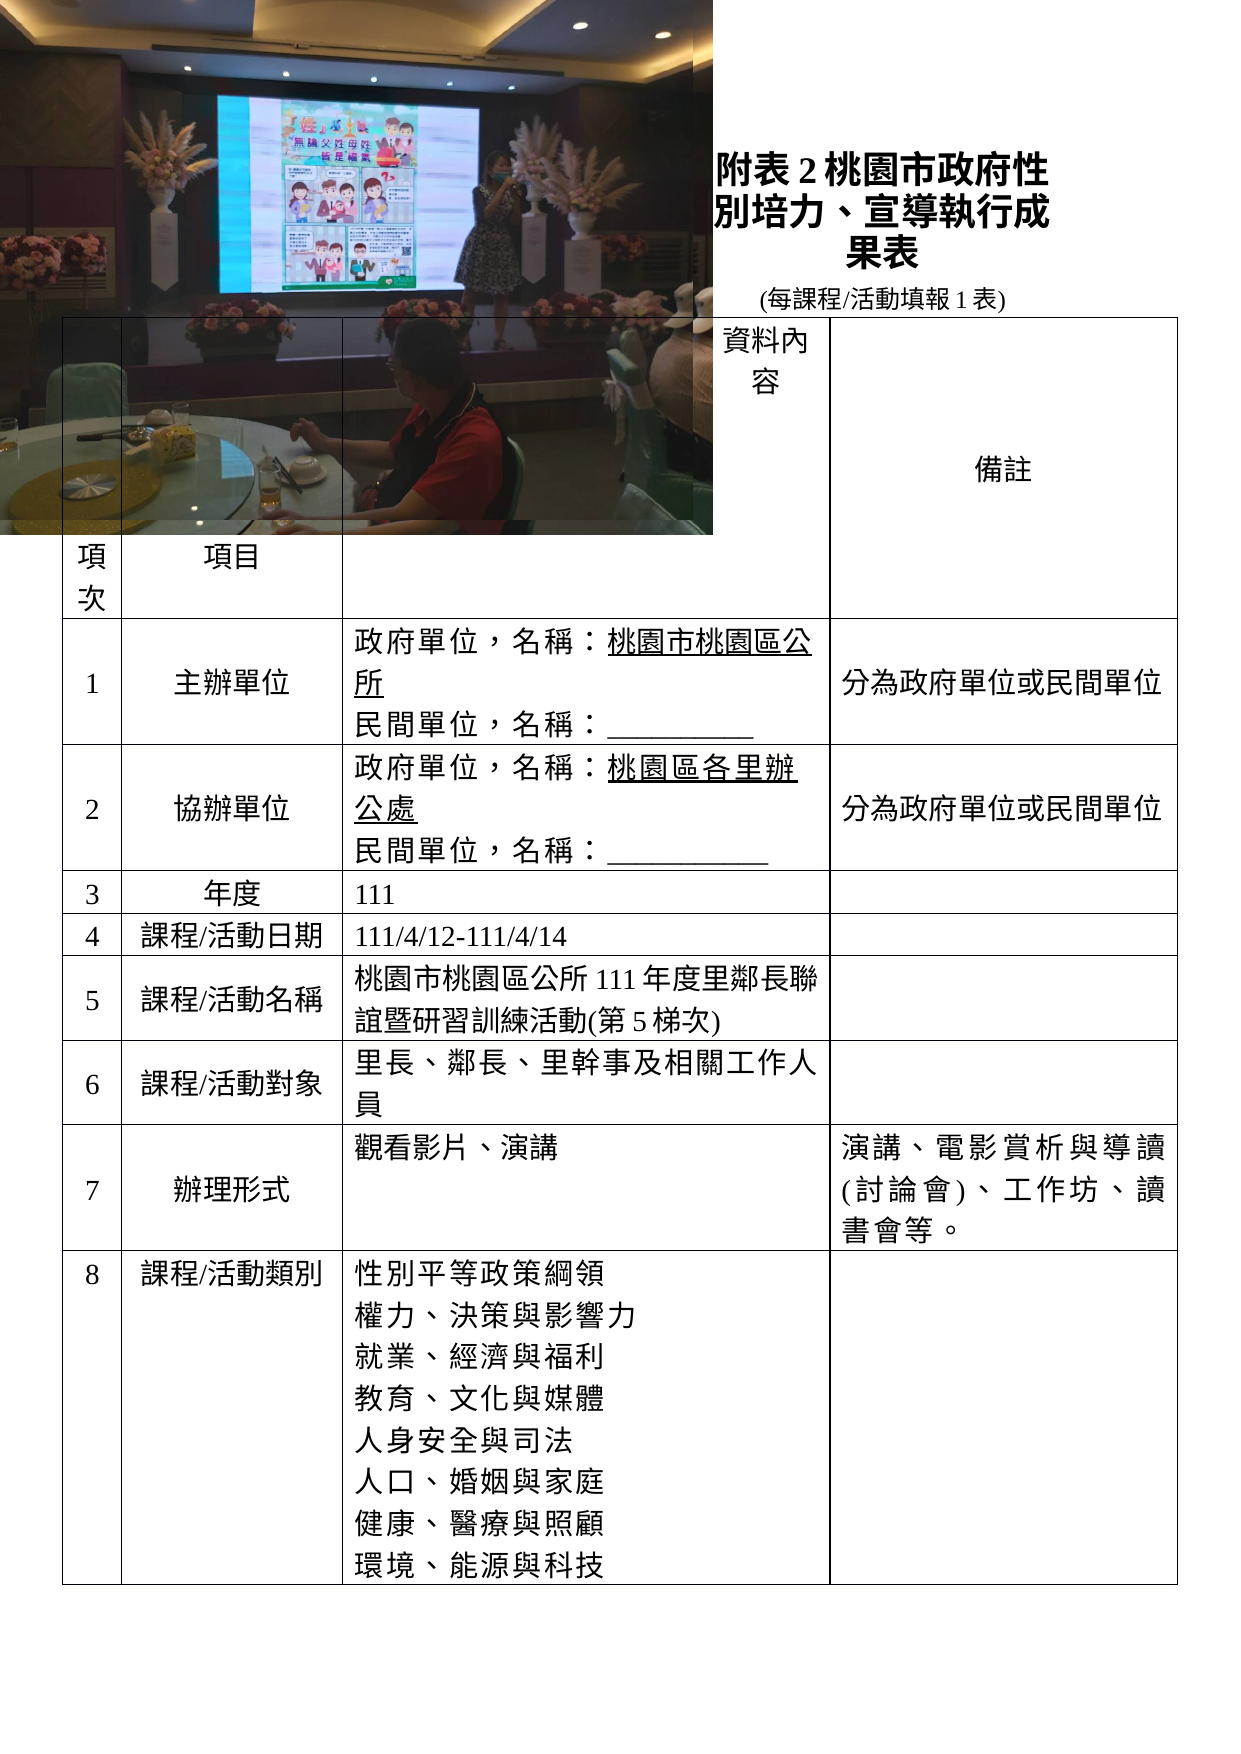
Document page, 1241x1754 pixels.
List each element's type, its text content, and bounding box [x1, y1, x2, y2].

table_cell 分為政府單位或民間單位 [831, 745, 1177, 870]
table_cell 課程/活動日期 [122, 914, 342, 955]
table_cell 年度 [122, 871, 342, 912]
table_cell 4 [63, 914, 121, 955]
table_cell 政府單位，名稱：桃園市桃園區公所 民間單位，名稱：__________ [343, 619, 829, 744]
table_cell 5 [63, 956, 121, 1039]
table_cell 辦理形式 [122, 1125, 342, 1250]
table_cell 111/4/12-111/4/14 [343, 914, 829, 955]
table_cell 性別平等政策綱領 權力、決策與影響力 就業、經濟與福利 教育、文化與媒體 人身安全與司法 人口、婚姻與家庭 健康、醫療與照顧 環境、能源與科技 [343, 1251, 829, 1584]
table_cell 課程/活動類別 [122, 1251, 342, 1584]
table_cell 演講、電影賞析與導讀(討論會)、工作坊、讀書會等。 [831, 1125, 1177, 1250]
table_header 項目 [122, 535, 342, 618]
table_cell 6 [63, 1041, 121, 1124]
table_cell 1 [63, 619, 121, 744]
picture [0, 0, 713, 535]
table_header 資料內容 [343, 318, 829, 618]
table_cell 政府單位，名稱：桃園區各里辦公處 民間單位，名稱：___________ [343, 745, 829, 870]
picture [122, 318, 342, 535]
table_cell 桃園市桃園區公所111年度里鄰長聯誼暨研習訓練活動(第5梯次) [343, 956, 829, 1039]
table_cell 課程/活動對象 [122, 1041, 342, 1124]
text (每課程/活動填報1表) [713, 275, 1053, 317]
picture [63, 318, 121, 535]
table_cell 觀看影片、演講 [343, 1125, 829, 1250]
table_cell 2 [63, 745, 121, 870]
table_cell 分為政府單位或民間單位 [831, 619, 1177, 744]
table_cell 課程/活動名稱 [122, 956, 342, 1039]
table_cell 協辦單位 [122, 745, 342, 870]
table_cell [831, 914, 1177, 955]
table_header 項次 [63, 535, 121, 618]
table_cell 主辦單位 [122, 619, 342, 744]
text 附表2桃園市政府性別培力、宣導執行成果表 [713, 150, 1053, 275]
table_cell 3 [63, 871, 121, 912]
table_cell [831, 1251, 1177, 1584]
table_cell [831, 956, 1177, 1039]
table_cell 8 [63, 1251, 121, 1584]
picture [343, 318, 713, 535]
table_cell [831, 1041, 1177, 1124]
table_cell 7 [63, 1125, 121, 1250]
table_header 備註 [831, 318, 1177, 618]
table_cell 里長、鄰長、里幹事及相關工作人員 [343, 1041, 829, 1124]
table_cell 111 [343, 871, 829, 912]
table_cell [831, 871, 1177, 912]
